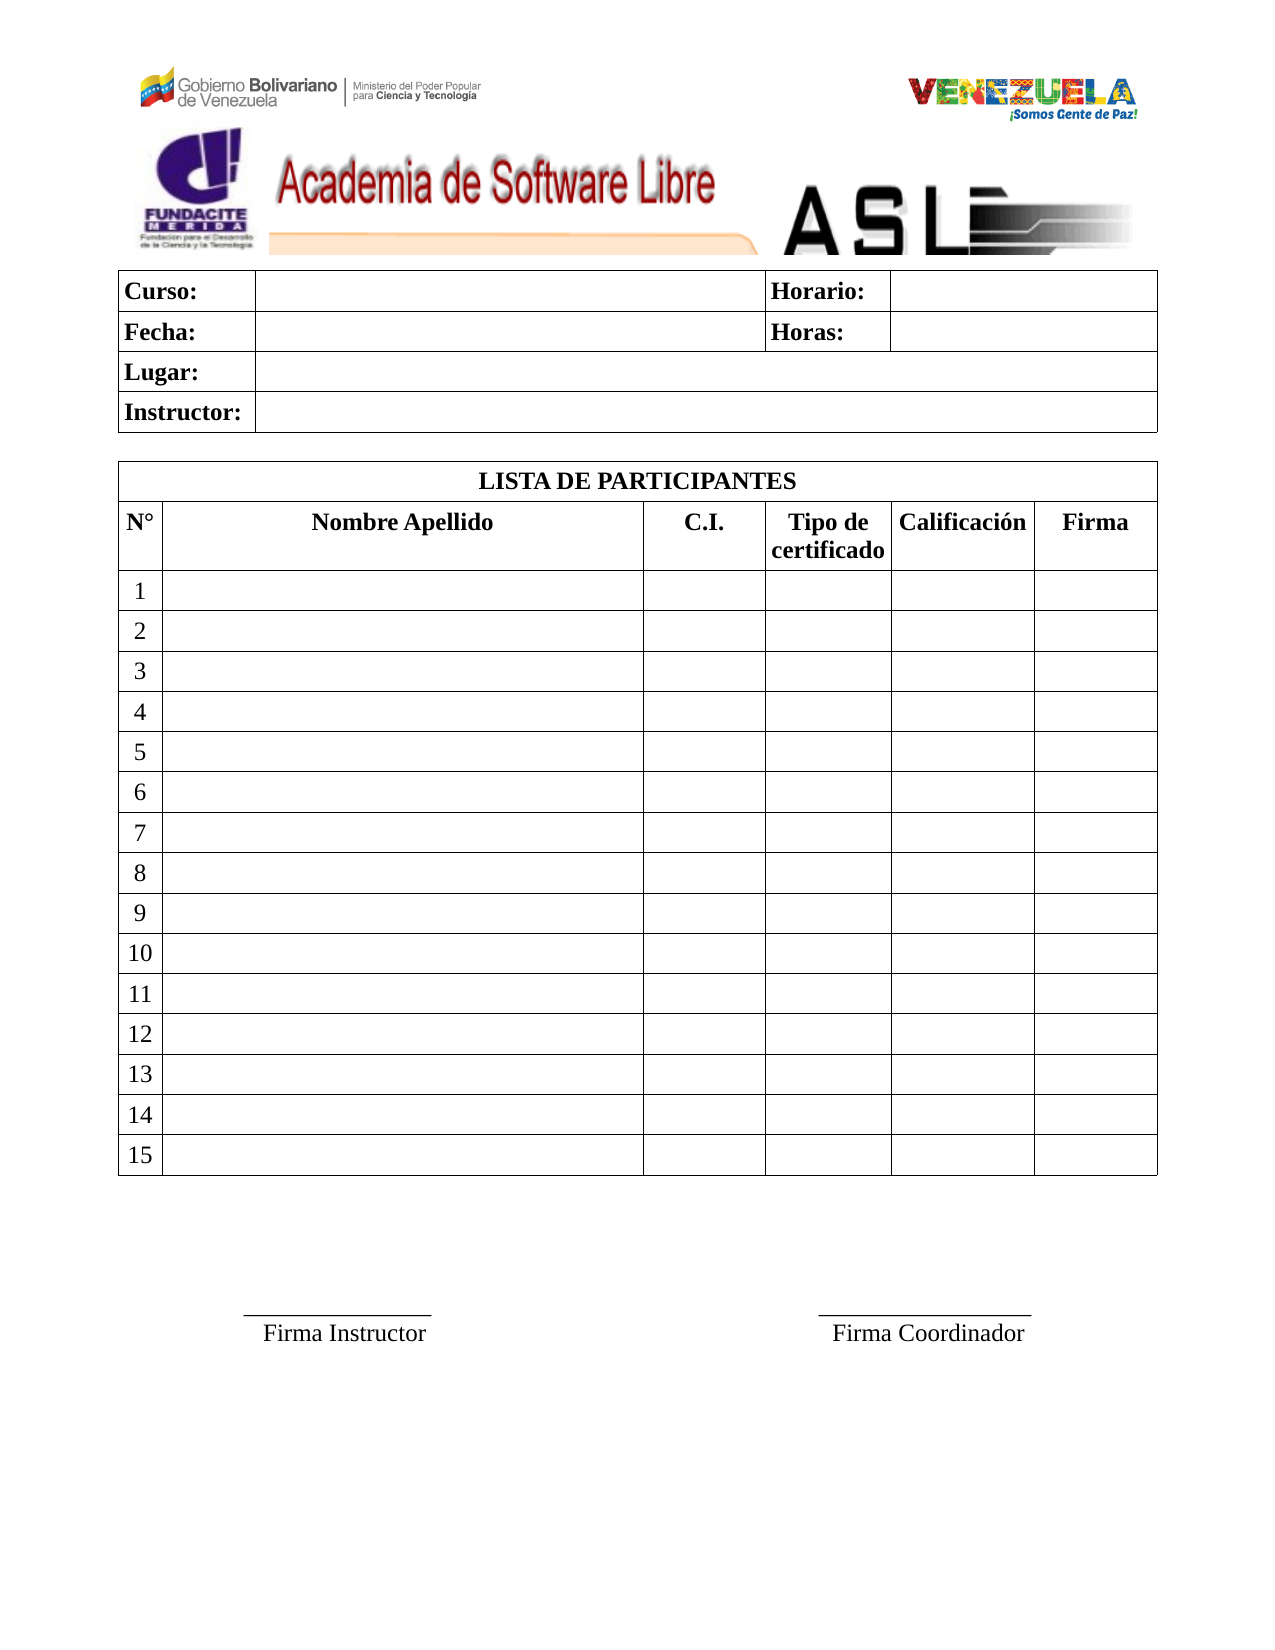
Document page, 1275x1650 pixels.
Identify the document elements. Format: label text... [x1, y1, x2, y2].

table_cell [892, 772, 1034, 812]
table_cell [163, 1135, 643, 1174]
table_header [256, 271, 765, 311]
table_cell [163, 1014, 643, 1054]
table_cell [644, 974, 765, 1013]
table_cell C.I. [644, 502, 765, 570]
table_cell [892, 974, 1034, 1013]
table_cell Calificación [892, 502, 1034, 570]
table_cell [1035, 934, 1157, 973]
table_cell 9 [119, 894, 162, 933]
table_cell [1035, 1135, 1157, 1174]
table_cell [163, 692, 643, 731]
table_cell Lugar: [119, 352, 255, 391]
table_cell 5 [119, 732, 162, 771]
table_cell [644, 1135, 765, 1174]
table_cell [163, 732, 643, 771]
table_cell [892, 894, 1034, 933]
table_cell [766, 894, 891, 933]
table_cell [1035, 652, 1157, 691]
table_cell [163, 611, 643, 651]
table_cell [644, 1055, 765, 1094]
table_header [891, 271, 1157, 311]
table_cell 12 [119, 1014, 162, 1054]
table_cell [644, 1095, 765, 1134]
table_cell 6 [119, 772, 162, 812]
table_cell 7 [119, 813, 162, 852]
table_cell 11 [119, 974, 162, 1013]
table_cell 14 [119, 1095, 162, 1134]
table_cell [892, 853, 1034, 892]
table_cell [1035, 1095, 1157, 1134]
table_cell [163, 853, 643, 892]
table_cell [1035, 732, 1157, 771]
table_cell [1035, 1014, 1157, 1054]
table_cell [163, 974, 643, 1013]
table_cell [892, 1055, 1034, 1094]
table_cell 13 [119, 1055, 162, 1094]
table_cell [766, 732, 891, 771]
table_cell [256, 392, 1157, 432]
table_cell [644, 571, 765, 610]
table_cell [256, 352, 1157, 391]
table_cell [892, 571, 1034, 610]
table_cell [644, 813, 765, 852]
table_cell [1035, 1055, 1157, 1094]
table_cell [644, 772, 765, 812]
table_cell 2 [119, 611, 162, 651]
table_cell [892, 732, 1034, 771]
table_cell [1035, 772, 1157, 812]
table_cell [766, 1135, 891, 1174]
table_cell [892, 652, 1034, 691]
table_cell [892, 1095, 1034, 1134]
table_cell [766, 813, 891, 852]
table_cell 8 [119, 853, 162, 892]
table_cell 3 [119, 652, 162, 691]
table_cell [163, 934, 643, 973]
table_cell [644, 1014, 765, 1054]
table_cell [1035, 813, 1157, 852]
table_cell [766, 571, 891, 610]
table_header Curso: [119, 271, 255, 311]
table_cell [163, 571, 643, 610]
picture [269, 138, 1151, 255]
table_cell 15 [119, 1135, 162, 1174]
table_cell [163, 1095, 643, 1134]
table_cell [766, 692, 891, 731]
table_cell [1035, 974, 1157, 1013]
table_cell Horas: [766, 312, 890, 351]
table_cell [766, 1095, 891, 1134]
table_cell Firma [1035, 502, 1157, 570]
table_cell [644, 853, 765, 892]
table_cell Tipo de certificado [766, 502, 891, 570]
table_cell [644, 611, 765, 651]
table_cell [892, 934, 1034, 973]
table_cell [163, 813, 643, 852]
table_cell [766, 853, 891, 892]
table_cell [766, 611, 891, 651]
table_cell [892, 1135, 1034, 1174]
table_cell [1035, 894, 1157, 933]
table_cell [766, 1014, 891, 1054]
table_cell [1035, 571, 1157, 610]
table_cell [1035, 853, 1157, 892]
table_cell [644, 732, 765, 771]
table_cell [163, 894, 643, 933]
table_cell [163, 652, 643, 691]
table_cell [892, 611, 1034, 651]
table_cell [766, 772, 891, 812]
text _______________ _________________ [118, 1290, 1157, 1318]
table_cell [892, 692, 1034, 731]
table_cell [1035, 611, 1157, 651]
text Firma Instructor Firma Coordinador [118, 1318, 1157, 1347]
table_cell [766, 974, 891, 1013]
table_cell [766, 652, 891, 691]
table_cell 4 [119, 692, 162, 731]
table_cell [1035, 692, 1157, 731]
table_cell N° [119, 502, 162, 570]
table_cell [163, 772, 643, 812]
table_cell [644, 652, 765, 691]
table_cell [892, 813, 1034, 852]
table_header Horario: [766, 271, 890, 311]
table_header LISTA DE PARTICIPANTES [119, 462, 1157, 501]
picture [118, 59, 1157, 251]
table_cell [766, 1055, 891, 1094]
table_cell Nombre Apellido [163, 502, 643, 570]
table_cell Fecha: [119, 312, 255, 351]
table_cell [644, 692, 765, 731]
table_cell [891, 312, 1157, 351]
table_cell [644, 894, 765, 933]
table_cell Instructor: [119, 392, 255, 432]
table_cell 1 [119, 571, 162, 610]
table_cell 10 [119, 934, 162, 973]
table_cell [892, 1014, 1034, 1054]
table_cell [163, 1055, 643, 1094]
table_cell [256, 312, 765, 351]
table_cell [644, 934, 765, 973]
table_cell [766, 934, 891, 973]
